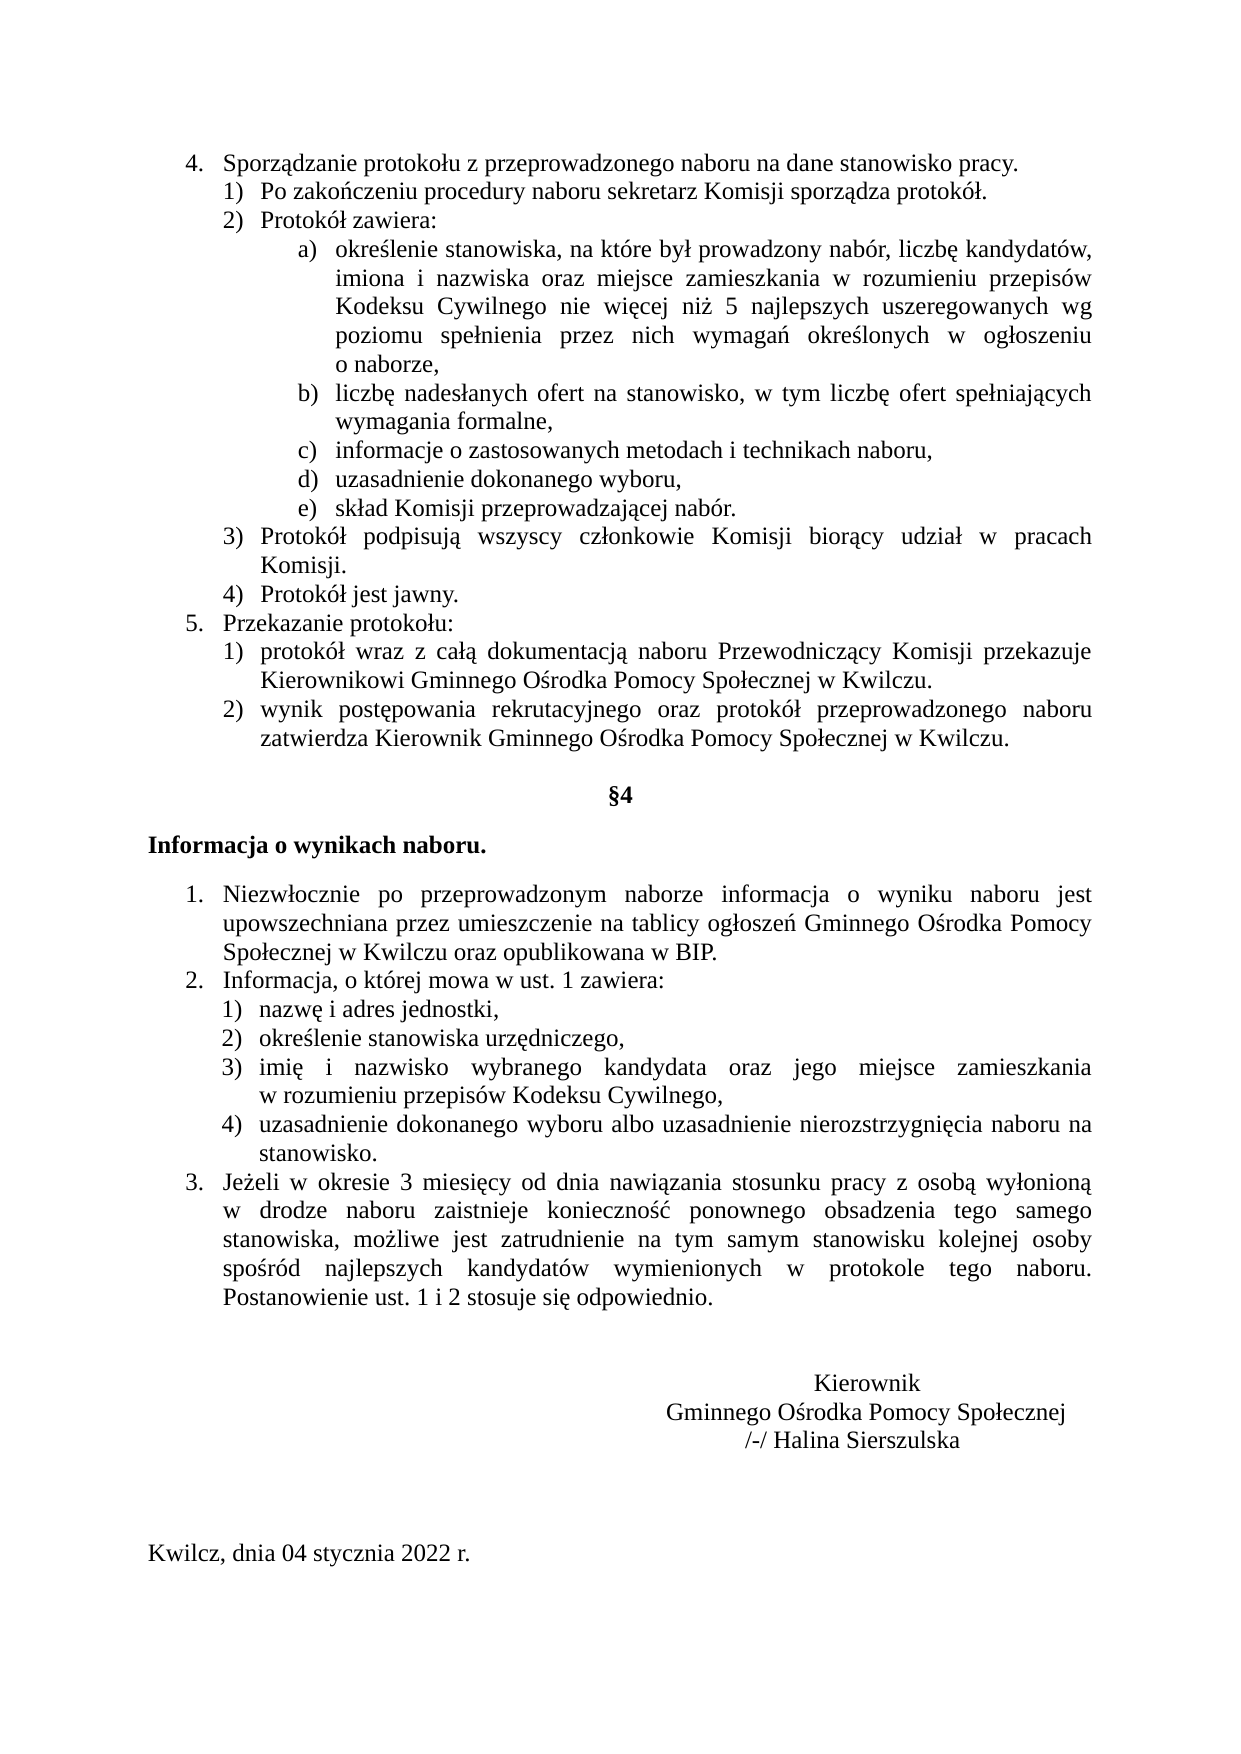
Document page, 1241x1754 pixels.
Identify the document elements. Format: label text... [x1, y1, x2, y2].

list uzasadnienie dokonanego wyboru albo uzasadnienie nierozstrzygnięcia naboru na stanowisko. [221, 1109, 1093, 1167]
list Niezwłocznie po przeprowadzonym naborze informacja o wyniku naboru jest upowszechniana przez umieszczenie na tablicy ogłoszeń Gminnego Ośrodka Pomocy Społecznej w Kwilczu oraz opublikowana w BIP. [185, 879, 1093, 966]
list określenie stanowiska urzędniczego, [221, 1023, 1093, 1052]
list uzasadnienie dokonanego wyboru, [298, 464, 1093, 493]
list nazwę i adres jednostki, [221, 994, 1093, 1023]
list Gminnego Ośrodka Pomocy Społecznej [223, 1397, 1093, 1426]
text Kwilcz, dnia 04 stycznia 2022 r. [148, 1538, 1093, 1567]
list liczbę nadesłanych ofert na stanowisko, w tym liczbę ofert spełniających wymagania formalne, [298, 378, 1093, 435]
list Przekazanie protokołu: [185, 608, 1093, 636]
list Sporządzanie protokołu z przeprowadzonego naboru na dane stanowisko pracy. [185, 148, 1093, 176]
list protokół wraz z całą dokumentacją naboru Przewodniczący Komisji przekazuje Kierownikowi Gminnego Ośrodka Pomocy Społecznej w Kwilczu. [223, 636, 1093, 694]
list wynik postępowania rekrutacyjnego oraz protokół przeprowadzonego naboru zatwierdza Kierownik Gminnego Ośrodka Pomocy Społecznej w Kwilczu. [223, 694, 1093, 751]
list Po zakończeniu procedury naboru sekretarz Komisji sporządza protokół. [223, 176, 1093, 205]
list Protokół zawiera: [223, 205, 1093, 234]
list Kierownik [223, 1368, 1093, 1397]
list Jeżeli w okresie 3 miesięcy od dnia nawiązania stosunku pracy z osobą wyłonioną w drodze naboru zaistnieje konieczność ponownego obsadzenia tego samego stanowiska, możliwe jest zatrudnienie na tym samym stanowisku kolejnej osoby spośród najlepszych kandydatów wymienionych w protokole tego naboru. Postanowienie ust. 1 i 2 stosuje się odpowiednio. [185, 1167, 1093, 1311]
list informacje o zastosowanych metodach i technikach naboru, [298, 435, 1093, 464]
text Informacja o wynikach naboru. [148, 830, 1093, 858]
list Informacja, o której mowa w ust. 1 zawiera: [185, 966, 1093, 994]
list skład Komisji przeprowadzającej nabór. [298, 493, 1093, 521]
list imię i nazwisko wybranego kandydata oraz jego miejsce zamieszkania w rozumieniu przepisów Kodeksu Cywilnego, [221, 1052, 1093, 1109]
list /-/ Halina Sierszulska [148, 1426, 1093, 1454]
list określenie stanowiska, na które był prowadzony nabór, liczbę kandydatów, imiona i nazwiska oraz miejsce zamieszkania w rozumieniu przepisów Kodeksu Cywilnego nie więcej niż 5 najlepszych uszeregowanych wg poziomu spełnienia przez nich wymagań określonych w ogłoszeniu o naborze, [298, 234, 1093, 378]
list Protokół jest jawny. [223, 579, 1093, 608]
text §4 [148, 780, 1093, 809]
list Protokół podpisują wszyscy członkowie Komisji biorący udział w pracach Komisji. [223, 521, 1093, 579]
